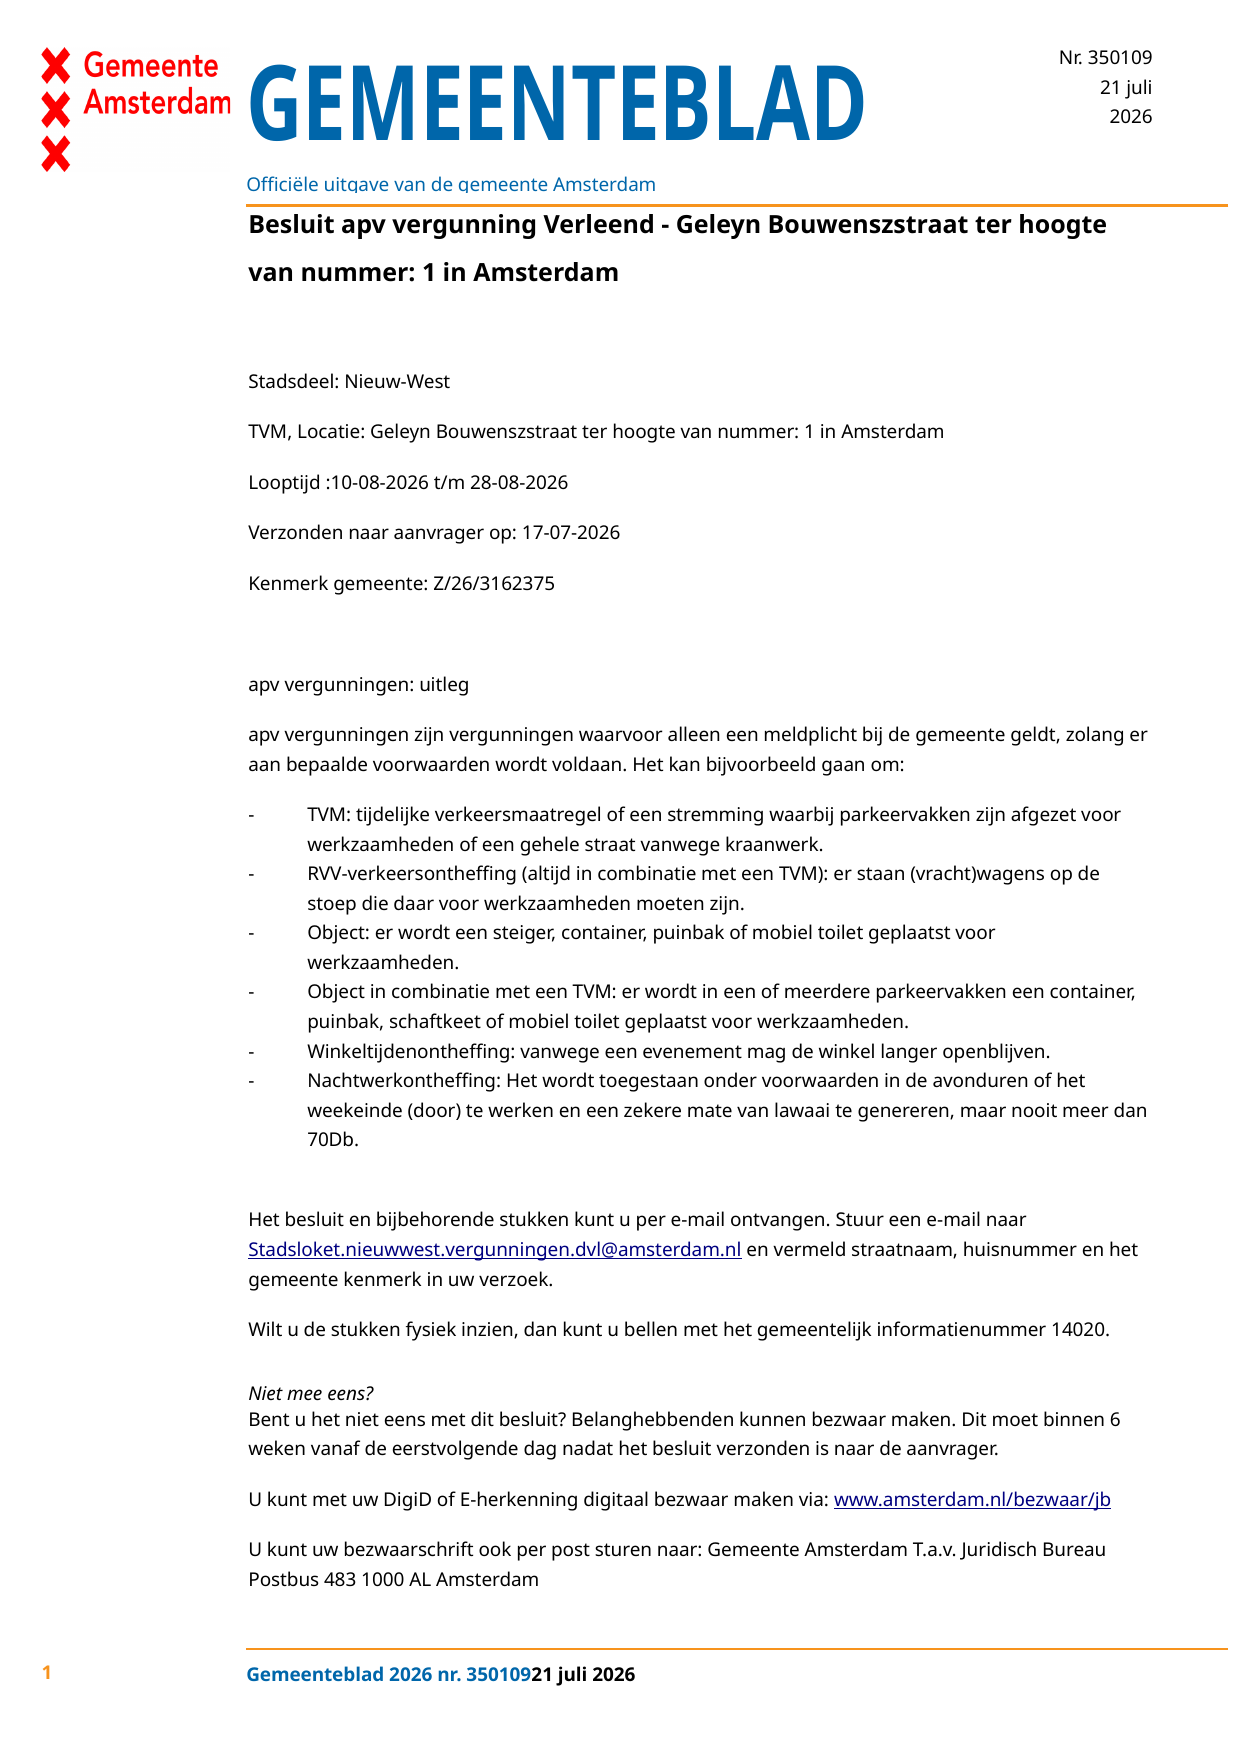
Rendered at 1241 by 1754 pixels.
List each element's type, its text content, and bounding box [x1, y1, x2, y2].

text Het besluit en bijbehorende stukken kunt u per e-mail ontvangen. Stuur een e-mail naar Stadsloket.nieuwwest.vergunningen.dvl@amsterdam.nl en vermeld straatnaam, huisnummer en het gemeente kenmerk in uw verzoek. [248, 1207, 1152, 1292]
list RVV-verkeersontheffing (altijd in combinatie met een TVM): er staan (vracht)wagens op de stoep die daar voor werkzaamheden moeten zijn. [248, 860, 1152, 916]
text Besluit apv vergunning Verleend - Geleyn Bouwenszstraat ter hoogte van nummer: 1 in Amsterdam [248, 207, 1152, 288]
text Bent u het niet eens met dit besluit? Belanghebbenden kunnen bezwaar maken. Dit moet binnen 6 weken vanaf de eerstvolgende dag nadat het besluit verzonden is naar de aanvrager. [248, 1406, 1152, 1461]
text apv vergunningen zijn vergunningen waarvoor alleen een meldplicht bij de gemeente geldt, zolang er aan bepaalde voorwaarden wordt voldaan. Het kan bijvoorbeeld gaan om: [248, 721, 1152, 777]
text U kunt met uw DigiD of E-herkenning digitaal bezwaar maken via: www.amsterdam.nl/bezwaar/jb [248, 1486, 1152, 1512]
text TVM, Locatie: Geleyn Bouwenszstraat ter hoogte van nummer: 1 in Amsterdam [248, 419, 1152, 444]
text Stadsdeel: Nieuw-West [248, 368, 1152, 394]
text U kunt uw bezwaarschrift ook per post sturen naar: Gemeente Amsterdam T.a.v. Juridisch Bureau Postbus 483 1000 AL Amsterdam [248, 1536, 1152, 1592]
list TVM: tijdelijke verkeersmaatregel of een stremming waarbij parkeervakken zijn afgezet voor werkzaamheden of een gehele straat vanwege kraanwerk. [248, 801, 1152, 857]
text Niet mee eens? [248, 1380, 1152, 1406]
list Winkeltijdenontheffing: vanwege een evenement mag de winkel langer openblijven. [248, 1038, 1152, 1064]
text apv vergunningen: uitleg [248, 671, 1152, 697]
list Object in combinatie met een TVM: er wordt in een of meerdere parkeervakken een container, puinbak, schaftkeet of mobiel toilet geplaatst voor werkzaamheden. [248, 979, 1152, 1034]
text Verzonden naar aanvrager op: 17-07-2026 [248, 519, 1152, 545]
list Nachtwerkontheffing: Het wordt toegestaan onder voorwaarden in de avonduren of het weekeinde (door) te werken en een zekere mate van lawaai te genereren, maar nooit meer dan 70Db. [248, 1067, 1152, 1152]
text Kenmerk gemeente: Z/26/3162375 [248, 570, 1152, 596]
picture [41, 47, 231, 172]
list Object: er wordt een steiger, container, puinbak of mobiel toilet geplaatst voor werkzaamheden. [248, 919, 1152, 975]
text Looptijd :10-08-2026 t/m 28-08-2026 [248, 469, 1152, 495]
text Wilt u de stukken fysiek inzien, dan kunt u bellen met het gemeentelijk informatienummer 14020. [248, 1316, 1152, 1342]
